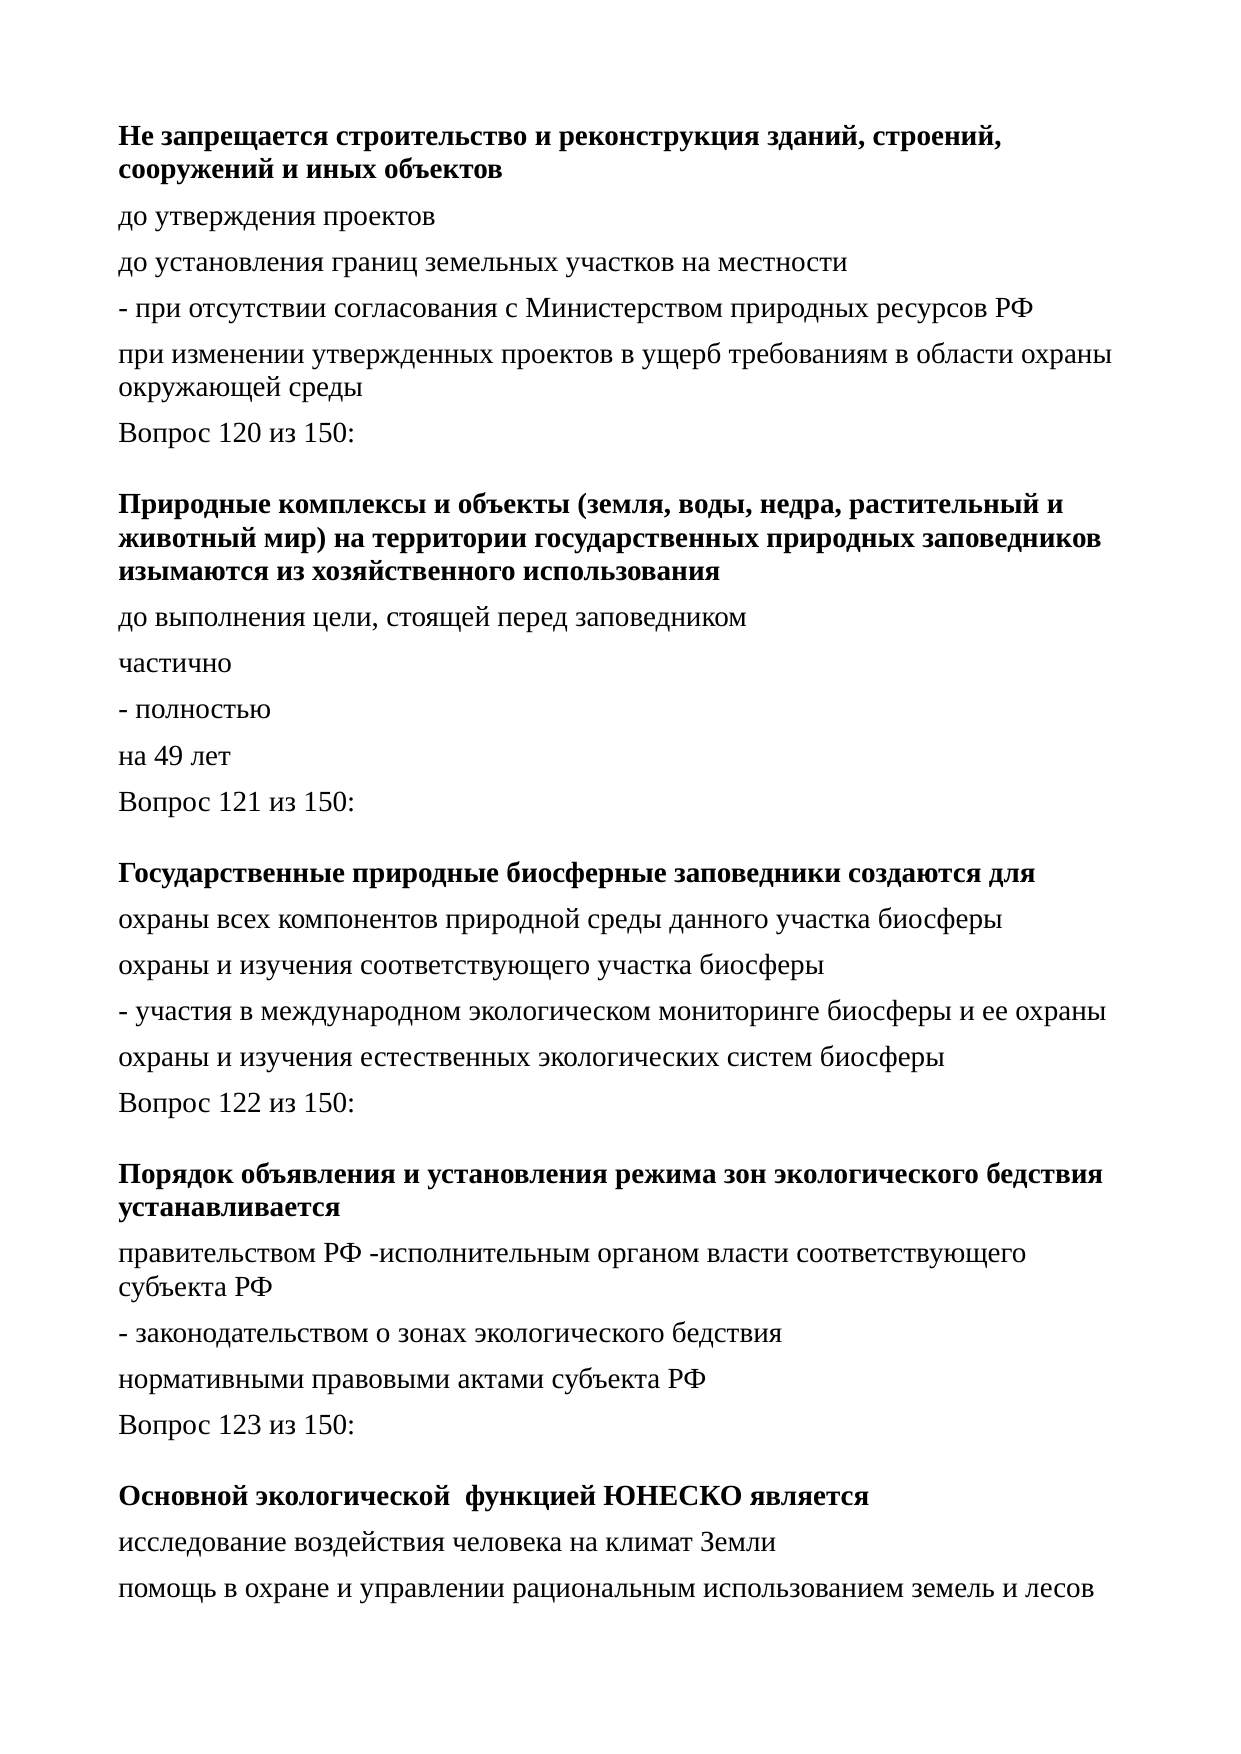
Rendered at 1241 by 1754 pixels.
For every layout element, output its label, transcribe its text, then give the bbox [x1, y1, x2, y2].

text - при отсутствии согласования с Министерством природных ресурсов РФ [118, 290, 1122, 323]
subtitle Не запрещается строительство и реконструкция зданий, строений, сооружений и иных объектов [118, 118, 1122, 185]
text охраны и изучения соответствующего участка биосферы [118, 947, 1122, 980]
text - законодательством о зонах экологического бедствия [118, 1315, 1122, 1349]
text правительством РФ -исполнительным органом власти соответствующего субъекта РФ [118, 1236, 1122, 1303]
text до выполнения цели, стоящей перед заповедником [118, 599, 1122, 633]
text - полностью [118, 692, 1122, 725]
text на 49 лет [118, 738, 1122, 771]
text исследование воздействия человека на климат Земли [118, 1524, 1122, 1558]
text помощь в охране и управлении рациональным использованием земель и лесов [118, 1570, 1122, 1604]
text Вопрос 122 из 150: [118, 1085, 1122, 1118]
text до утверждения проектов [118, 198, 1122, 231]
text Вопрос 123 из 150: [118, 1407, 1122, 1441]
text до установления границ земельных участков на местности [118, 244, 1122, 277]
text Вопрос 121 из 150: [118, 784, 1122, 817]
subtitle Основной экологической функцией ЮНЕСКО является [118, 1478, 1122, 1512]
text нормативными правовыми актами субъекта РФ [118, 1361, 1122, 1395]
text при изменении утвержденных проектов в ущерб требованиям в области охраны окружающей среды [118, 336, 1122, 403]
subtitle Природные комплексы и объекты (земля, воды, недра, растительный и животный мир) на территории государственных природных заповедников изымаются из хозяйственного использования [118, 486, 1122, 587]
text - участия в международном экологическом мониторинге биосферы и ее охраны [118, 993, 1122, 1026]
subtitle Государственные природные биосферные заповедники создаются для [118, 855, 1122, 888]
text охраны и изучения естественных экологических систем биосферы [118, 1039, 1122, 1072]
text Вопрос 120 из 150: [118, 415, 1122, 449]
text частично [118, 646, 1122, 679]
subtitle Порядок объявления и установления режима зон экологического бедствия устанавливается [118, 1156, 1122, 1223]
text охраны всех компонентов природной среды данного участка биосферы [118, 901, 1122, 934]
